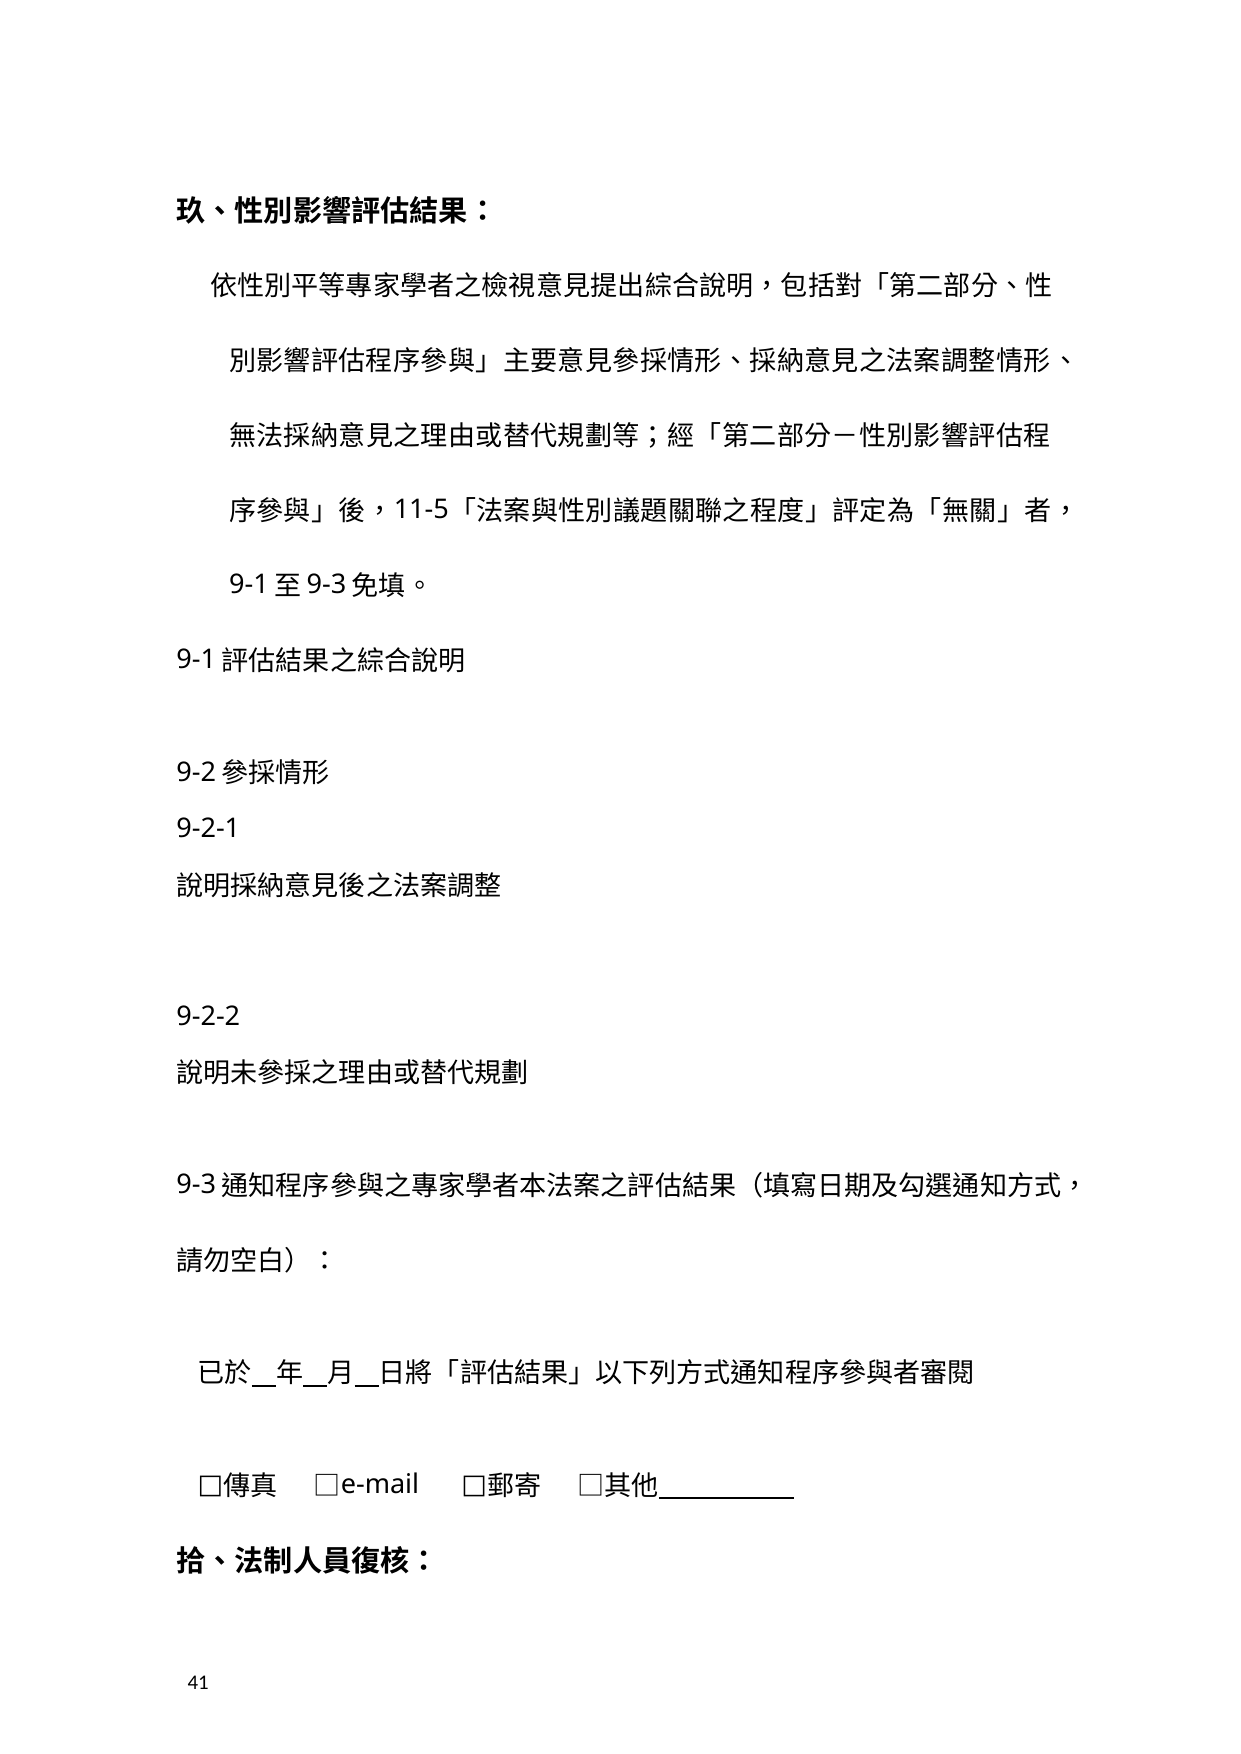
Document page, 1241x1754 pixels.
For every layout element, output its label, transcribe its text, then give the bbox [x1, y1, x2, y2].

text 9-3通知程序參與之專家學者本法案之評估結果（填寫日期及勾選通知方式，請勿空白）： [176, 1139, 1064, 1289]
text 說明未參採之理由或替代規劃 [176, 1027, 1052, 1102]
text □傳真 □e-mail □郵寄 □其他 [176, 1439, 1064, 1514]
text 拾、法制人員復核： [176, 1514, 1064, 1589]
text 9-2-1 [176, 802, 1064, 839]
text 已於 年 月 日將「評估結果」以下列方式通知程序參與者審閱 [176, 1327, 1064, 1402]
text 9-1評估結果之綜合說明 [176, 614, 1064, 689]
text 依性別平等專家學者之檢視意見提出綜合說明，包括對「第二部分、性別影響評估程序參與」主要意見參採情形、採納意見之法案調整情形、無法採納意見之理由或替代規劃等；經「第二部分－性別影響評估程序參與」後，11-5「法案與性別議題關聯之程度」評定為「無關」者，9-1至9-3免填。 [188, 239, 1053, 614]
text 9-2參採情形 [176, 727, 1064, 802]
text 說明採納意見後之法案調整 [176, 839, 1064, 914]
text 玖、性別影響評估結果： [176, 164, 1064, 239]
text 9-2-2 [176, 989, 1064, 1027]
